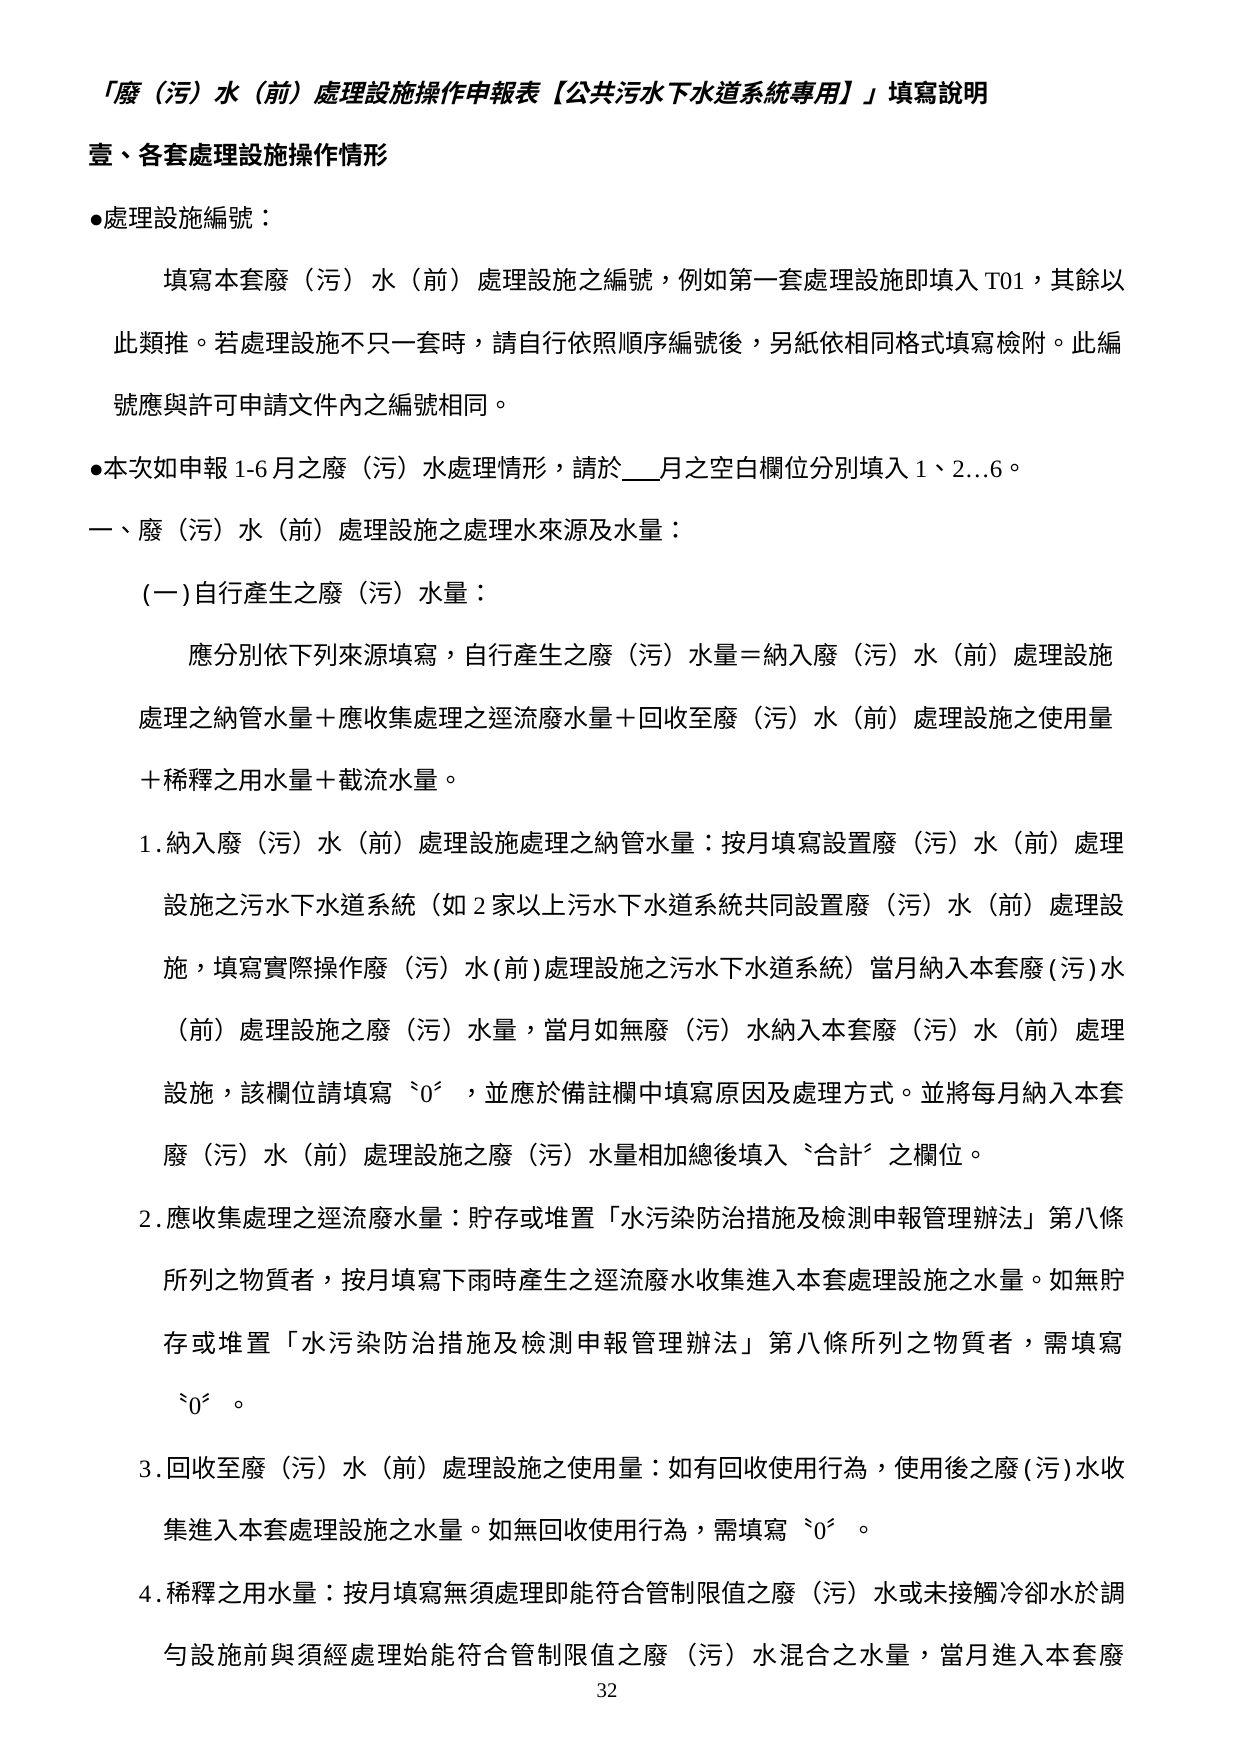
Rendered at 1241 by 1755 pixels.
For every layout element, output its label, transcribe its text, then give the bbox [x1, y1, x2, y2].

text 1.納入廢（污）水（前）處理設施處理之納管水量：按月填寫設置廢（污）水（前）處理設施之污水下水道系統（如2家以上污水下水道系統共同設置廢（污）水（前）處理設施，填寫實際操作廢（污）水(前)處理設施之污水下水道系統）當月納入本套廢(污)水（前）處理設施之廢（污）水量，當月如無廢（污）水納入本套廢（污）水（前）處理設施，該欄位請填寫〝0〞，並應於備註欄中填寫原因及處理方式。並將每月納入本套廢（污）水（前）處理設施之廢（污）水量相加總後填入〝合計〞之欄位。 [139, 800, 1125, 1175]
text 填寫本套廢（污）水（前）處理設施之編號，例如第一套處理設施即填入T01，其餘以此類推。若處理設施不只一套時，請自行依照順序編號後，另紙依相同格式填寫檢附。此編號應與許可申請文件內之編號相同。 [114, 237, 1125, 425]
text 應分別依下列來源填寫，自行產生之廢（污）水量＝納入廢（污）水（前）處理設施處理之納管水量＋應收集處理之逕流廢水量＋回收至廢（污）水（前）處理設施之使用量＋稀釋之用水量＋截流水量。 [139, 612, 1125, 800]
text (一)自行產生之廢（污）水量： [114, 550, 1125, 612]
text 「廢（污）水（前）處理設施操作申報表【公共污水下水道系統專用】」填寫說明 [89, 50, 1125, 112]
text 4.稀釋之用水量：按月填寫無須處理即能符合管制限值之廢（污）水或未接觸冷卻水於調勻設施前與須經處理始能符合管制限值之廢（污）水混合之水量，當月進入本套廢 [139, 1550, 1125, 1675]
text 2.應收集處理之逕流廢水量：貯存或堆置「水污染防治措施及檢測申報管理辦法」第八條所列之物質者，按月填寫下雨時產生之逕流廢水收集進入本套處理設施之水量。如無貯存或堆置「水污染防治措施及檢測申報管理辦法」第八條所列之物質者，需填寫〝0〞。 [139, 1175, 1125, 1425]
text ●本次如申報1-6月之廢（污）水處理情形，請於 月之空白欄位分別填入1、2…6。 [89, 425, 1125, 487]
text 3.回收至廢（污）水（前）處理設施之使用量：如有回收使用行為，使用後之廢(污)水收集進入本套處理設施之水量。如無回收使用行為，需填寫〝0〞。 [139, 1425, 1125, 1550]
text 壹、各套處理設施操作情形 [89, 112, 1125, 175]
text ●處理設施編號： [89, 175, 1125, 237]
text 一、廢（污）水（前）處理設施之處理水來源及水量： [89, 487, 1125, 550]
